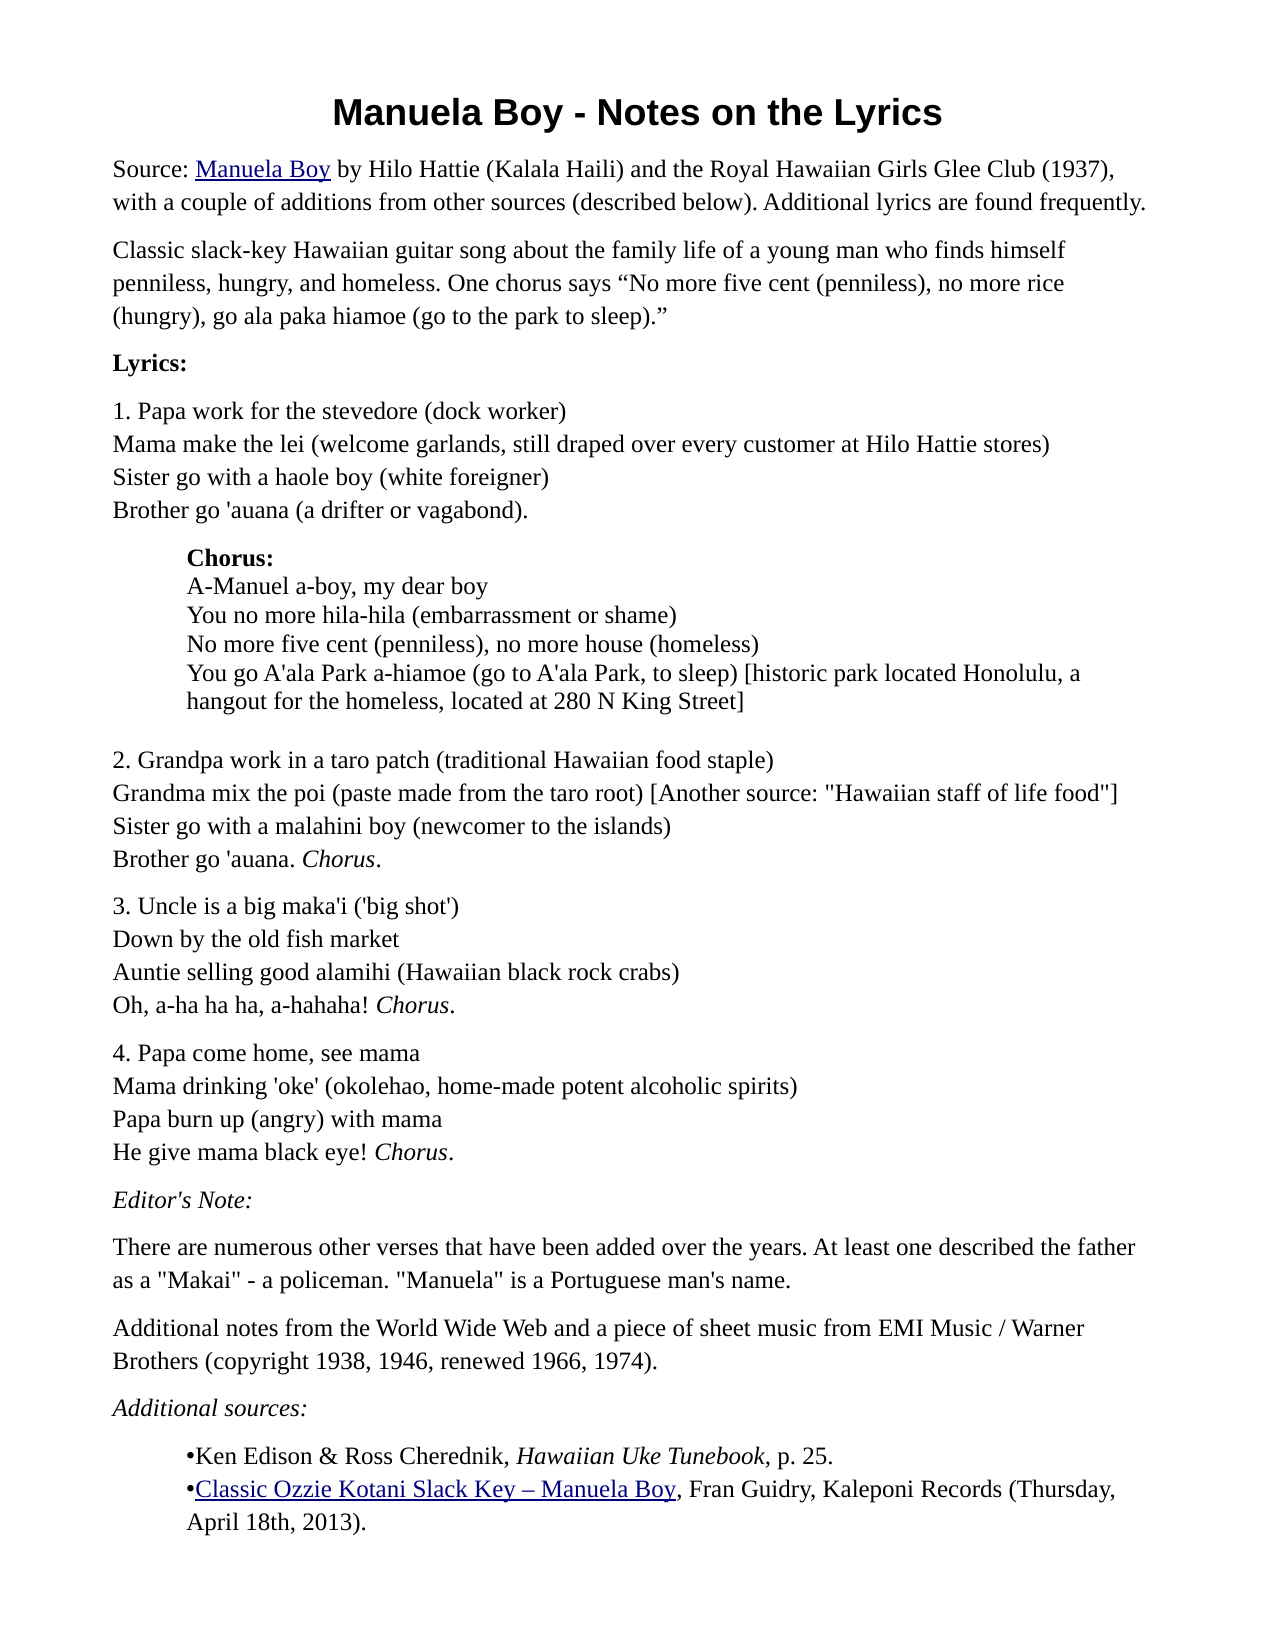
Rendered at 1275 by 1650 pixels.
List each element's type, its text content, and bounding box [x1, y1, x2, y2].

text Classic slack-key Hawaiian guitar song about the family life of a young man who finds himself penniless, hungry, and homeless. One chorus says “No more five cent (penniless), no more rice (hungry), go ala paka hiamoe (go to the park to sleep).” [112, 235, 1162, 329]
text Editor's Note: [112, 1185, 1162, 1213]
list Ken Edison & Ross Cherednik, Hawaiian Uke Tunebook, p. 25. [112, 1441, 1162, 1470]
text Source: Manuela Boy by Hilo Hattie (Kalala Haili) and the Royal Hawaiian Girls Glee Club (1937), with a couple of additions from other sources (described below). Additional lyrics are found frequently. [112, 154, 1162, 216]
text Manuela Boy - Notes on the Lyrics [112, 90, 1162, 133]
text 2. Grandpa work in a taro patch (traditional Hawaiian food staple) Grandma mix the poi (paste made from the taro root) [Another source: "Hawaiian staff of life food"] Sister go with a malahini boy (newcomer to the islands) Brother go 'auana. Chorus. [112, 745, 1162, 872]
text Additional sources: [112, 1393, 1162, 1422]
text Chorus: A-Manuel a-boy, my dear boy You no more hila-hila (embarrassment or shame) No more five cent (penniless), no more house (homeless) You go A'ala Park a-hiamoe (go to A'ala Park, to sleep) [historic park located Honolulu, a hangout for the homeless, located at 280 N King Street] [186, 543, 1162, 715]
list Classic Ozzie Kotani Slack Key – Manuela Boy, Fran Guidry, Kaleponi Records (Thursday, April 18th, 2013). [112, 1474, 1162, 1536]
text Lyrics: [112, 348, 1162, 377]
text Additional notes from the World Wide Web and a piece of sheet music from EMI Music / Warner Brothers (copyright 1938, 1946, renewed 1966, 1974). [112, 1313, 1162, 1375]
text 1. Papa work for the stevedore (dock worker) Mama make the lei (welcome garlands, still draped over every customer at Hilo Hattie stores) Sister go with a haole boy (white foreigner) Brother go 'auana (a drifter or vagabond). [112, 396, 1162, 524]
text 3. Uncle is a big maka'i ('big shot') Down by the old fish market Auntie selling good alamihi (Hawaiian black rock crabs) Oh, a-ha ha ha, a-hahaha! Chorus. [112, 891, 1162, 1019]
text There are numerous other verses that have been added over the years. At least one described the father as a "Makai" - a policeman. "Manuela" is a Portuguese man's name. [112, 1232, 1162, 1294]
text 4. Papa come home, see mama Mama drinking 'oke' (okolehao, home-made potent alcoholic spirits) Papa burn up (angry) with mama He give mama black eye! Chorus. [112, 1038, 1162, 1166]
